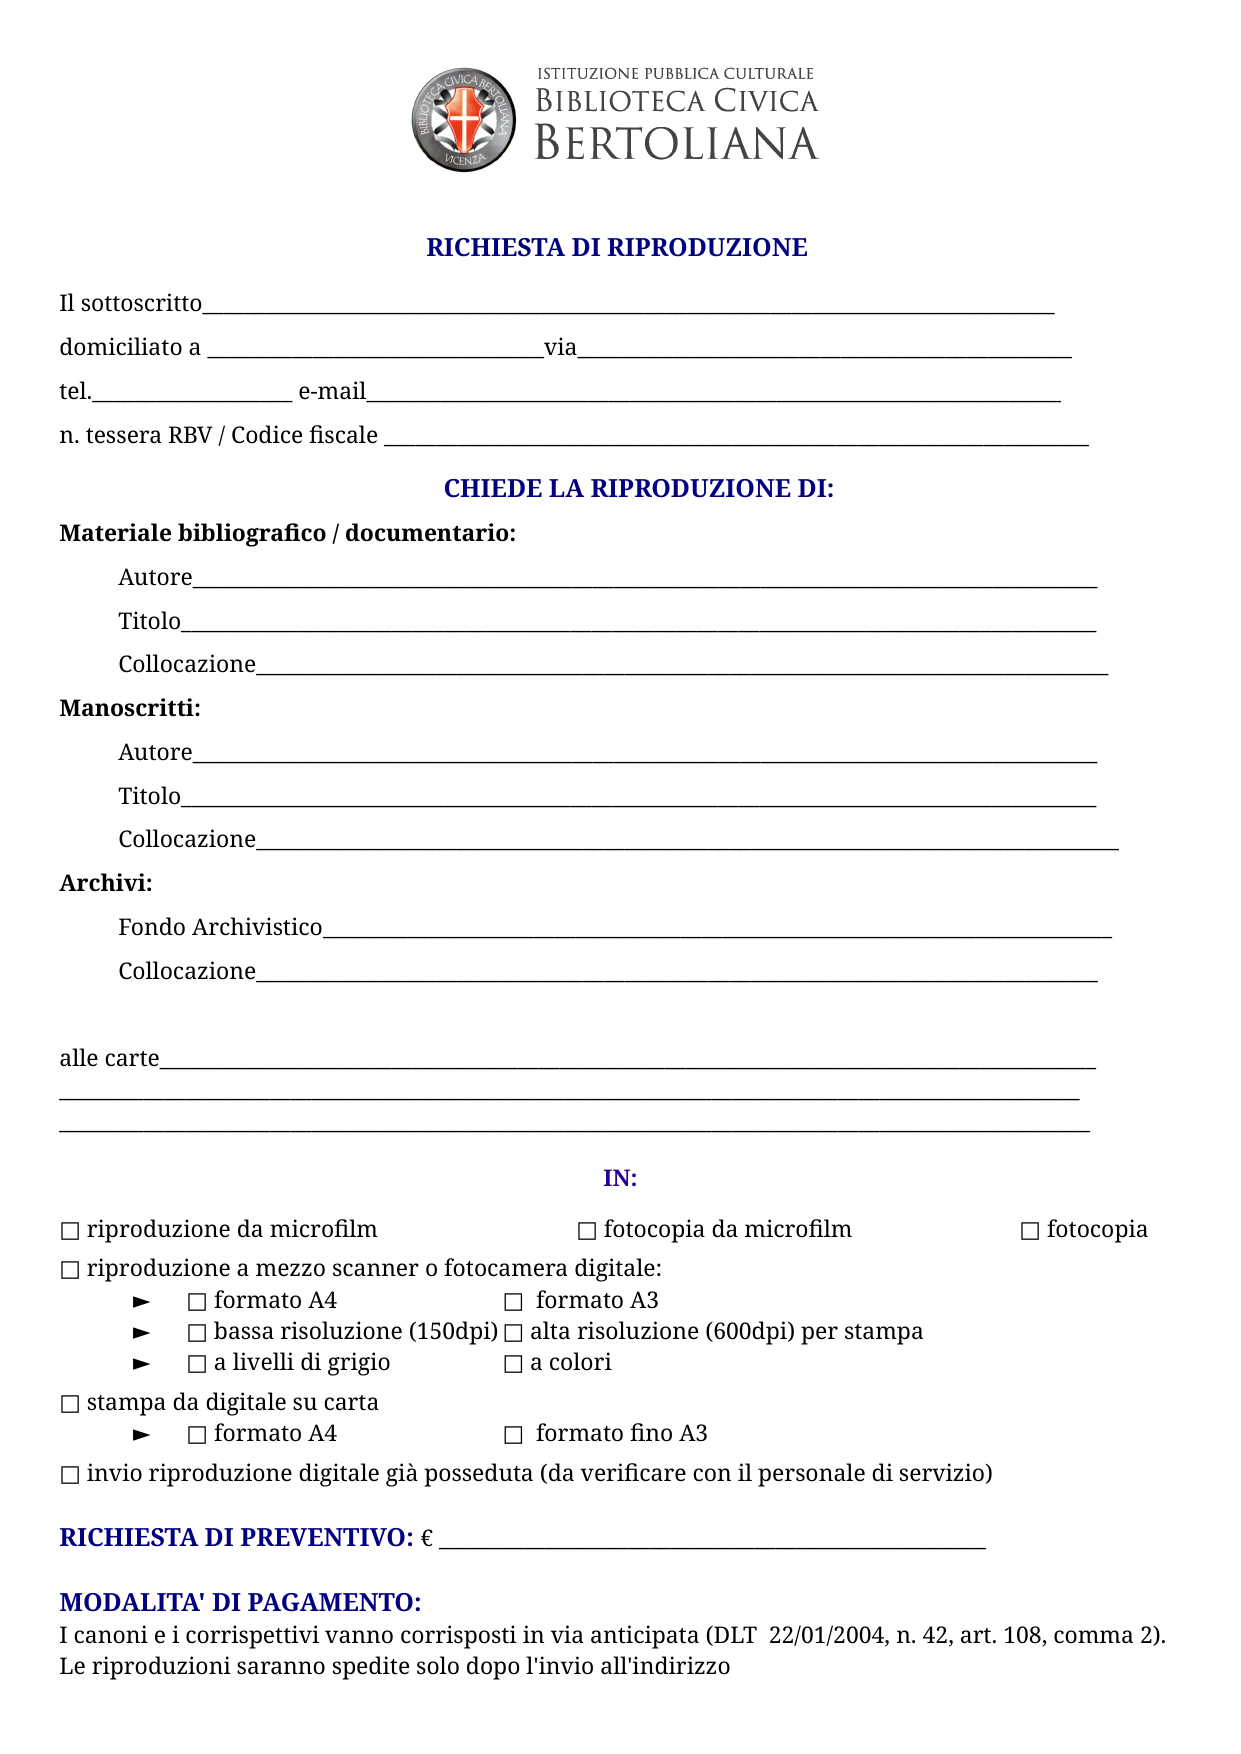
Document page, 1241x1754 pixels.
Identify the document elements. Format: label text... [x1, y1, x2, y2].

text Manoscritti: [59, 692, 1181, 723]
text Titolo_______________________________________________________________________________________ [118, 780, 1181, 811]
text □ riproduzione a mezzo scanner o fotocamera digitale: [59, 1252, 1181, 1284]
text tel.___________________ e-mail__________________________________________________________________ [59, 375, 1181, 406]
text I canoni e i corrispettivi vanno corrisposti in via anticipata (DLT 22/01/2004, n. 42, art. 108, comma 2). Le riproduzioni saranno spedite solo dopo l'invio all'indirizzo [59, 1619, 1181, 1681]
text domiciliato a ________________________________via_______________________________________________ [59, 331, 1181, 362]
text n. tessera RBV / Codice fiscale ___________________________________________________________________ [59, 418, 1181, 450]
text Collocazione________________________________________________________________________________ [118, 955, 1181, 986]
text ► □ formato A4 □ formato A3 [59, 1284, 1181, 1315]
text ► □ formato A4 □ formato fino A3 [59, 1417, 1181, 1448]
text alle carte_________________________________________________________________________________________ _________________________________________________________________________________________________ [59, 1042, 1181, 1105]
text □ invio riproduzione digitale già posseduta (da verificare con il personale di servizio) [59, 1457, 1181, 1488]
text Fondo Archivistico___________________________________________________________________________ [118, 911, 1181, 942]
text Titolo_______________________________________________________________________________________ [118, 605, 1181, 636]
text □ stampa da digitale su carta [59, 1386, 1181, 1417]
text __________________________________________________________________________________________________ [59, 1105, 1181, 1136]
subtitle RICHIESTA DI RIPRODUZIONE [59, 229, 1181, 263]
text Archivi: [59, 867, 1181, 898]
text ► □ bassa risoluzione (150dpi) □ alta risoluzione (600dpi) per stampa [59, 1315, 1181, 1346]
text Il sottoscritto_________________________________________________________________________________ [59, 287, 1181, 318]
text Collocazione_________________________________________________________________________________ [118, 648, 1181, 680]
text Collocazione__________________________________________________________________________________ [118, 823, 1181, 855]
text ► □ a livelli di grigio □ a colori [59, 1346, 1181, 1377]
picture [394, 57, 846, 178]
text □ riproduzione da microfilm □ fotocopia da microfilm □ fotocopia [59, 1213, 1181, 1244]
text Materiale bibliografico / documentario: [59, 517, 1181, 548]
text IN: [59, 1161, 1181, 1193]
subtitle CHIEDE LA RIPRODUZIONE DI: [97, 471, 1181, 505]
text RICHIESTA DI PREVENTIVO: € ____________________________________________________ [59, 1519, 1181, 1553]
text Autore______________________________________________________________________________________ [118, 561, 1181, 592]
subtitle MODALITA' DI PAGAMENTO: [59, 1585, 1181, 1619]
text Autore______________________________________________________________________________________ [118, 736, 1181, 767]
